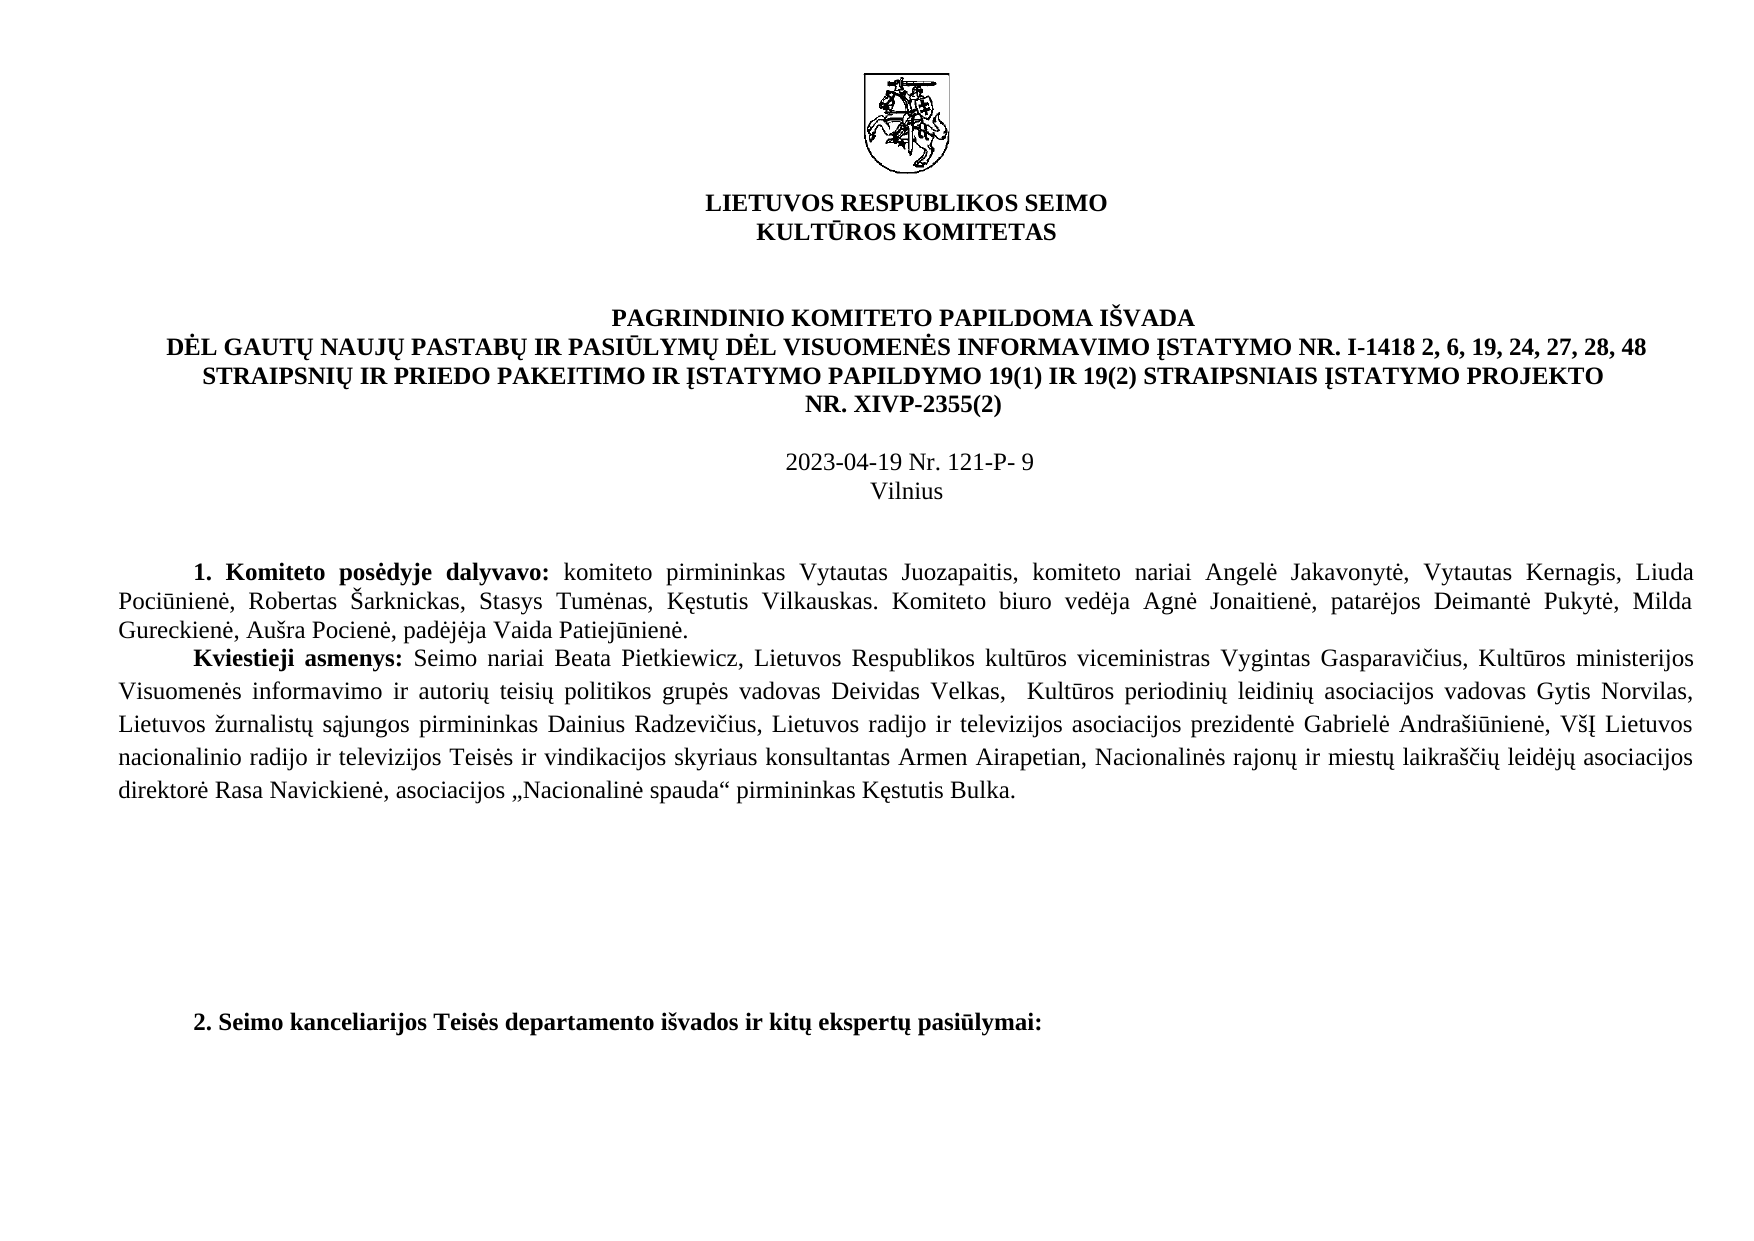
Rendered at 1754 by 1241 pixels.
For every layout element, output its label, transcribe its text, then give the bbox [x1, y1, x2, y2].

subtitle 2. Seimo kanceliarijos Teisės departamento išvados ir kitų ekspertų pasiūlymai: [118, 1007, 1695, 1035]
subtitle nr. XIVP-2355(2) [118, 389, 1695, 418]
subtitle DĖL GAUTŲ NAUJŲ PASTABŲ IR PASIŪLYMŲ dėl Visuomenės informavimo įstatymo Nr. I-1418 2, 6, 19, 24, 27, 28, 48 straipsnių ir priedo pakeitimo ir Įstatymo papildymo 19(1) ir 19(2) straipsniais įstatymo projekto [118, 332, 1695, 389]
subtitle PAGRINDINIO KOMITETO PAPILDOMA IŠVADA [118, 303, 1695, 332]
text 1. Komiteto posėdyje dalyvavo: komiteto pirmininkas Vytautas Juozapaitis, komiteto nariai Angelė Jakavonytė, Vytautas Kernagis, Liuda Pociūnienė, Robertas Šarknickas, Stasys Tumėnas, Kęstutis Vilkauskas. Komiteto biuro vedėja Agnė Jonaitienė, patarėjos Deimantė Pukytė, Milda Gureckienė, Aušra Pocienė, padėjėja Vaida Patiejūnienė. [118, 557, 1695, 643]
text LIETUVOS RESPUBLIKOS SEIMO [118, 188, 1695, 217]
text Kviestieji asmenys: Seimo nariai Beata Pietkiewicz, Lietuvos Respublikos kultūros viceministras Vygintas Gasparavičius, Kultūros ministerijos Visuomenės informavimo ir autorių teisių politikos grupės vadovas Deividas Velkas, Kultūros periodinių leidinių asociacijos vadovas Gytis Norvilas, Lietuvos žurnalistų sąjungos pirmininkas Dainius Radzevičius, Lietuvos radijo ir televizijos asociacijos prezidentė Gabrielė Andrašiūnienė, VšĮ Lietuvos nacionalinio radijo ir televizijos Teisės ir vindikacijos skyriaus konsultantas Armen Airapetian, Nacionalinės rajonų ir miestų laikraščių leidėjų asociacijos direktorė Rasa Navickienė, asociacijos „Nacionalinė spauda“ pirmininkas Kęstutis Bulka. [118, 643, 1695, 804]
text 2023-04-19 Nr. 121-P- 9 [118, 447, 1695, 476]
text Vilnius [118, 476, 1695, 504]
text KULTŪROS KOMITETAS [118, 217, 1695, 246]
